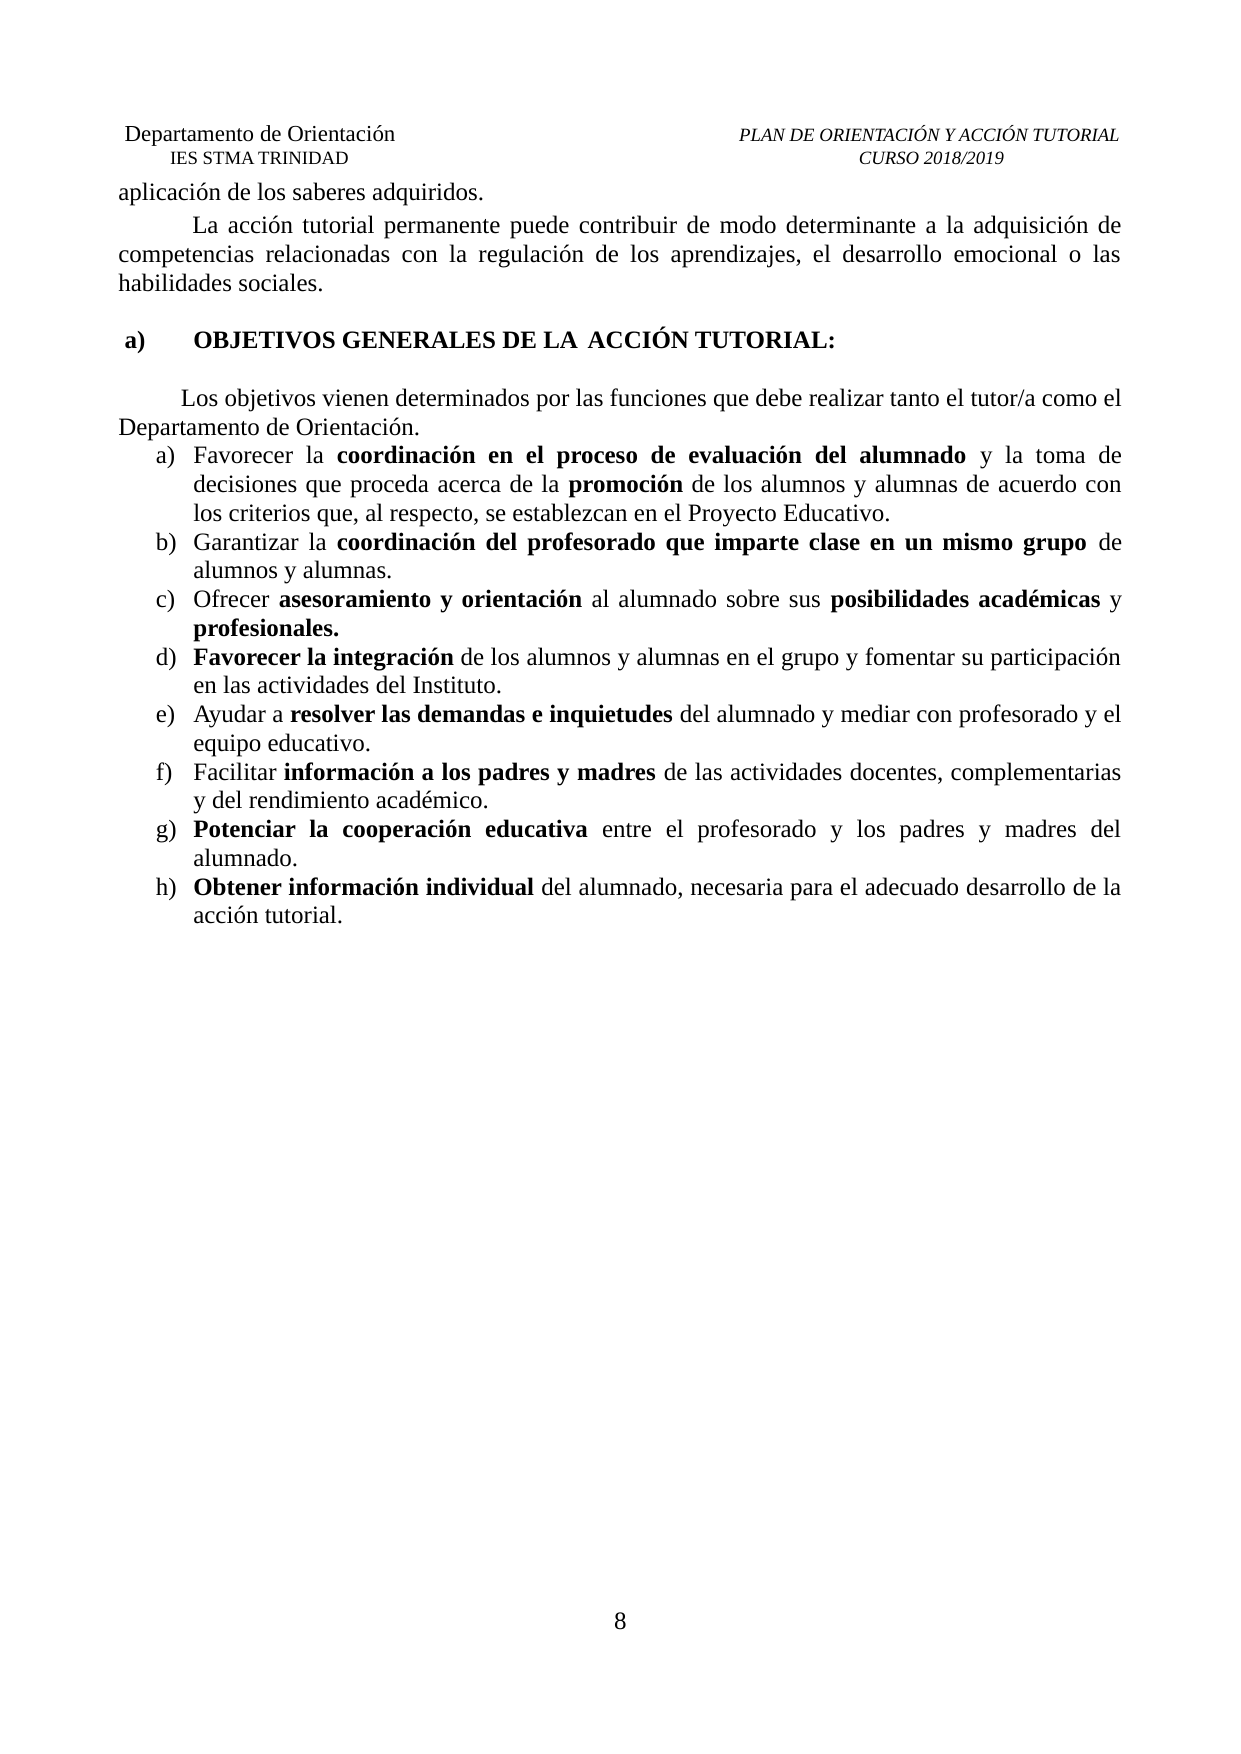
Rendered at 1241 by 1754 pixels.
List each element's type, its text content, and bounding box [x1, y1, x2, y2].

list Ofrecer asesoramiento y orientación al alumnado sobre sus posibilidades académicas y profesionales. [156, 584, 1122, 642]
list Garantizar la coordinación del profesorado que imparte clase en un mismo grupo de alumnos y alumnas. [156, 527, 1122, 584]
text La acción tutorial permanente puede contribuir de modo determinante a la adquisición de competencias relacionadas con la regulación de los aprendizajes, el desarrollo emocional o las habilidades sociales. [118, 206, 1122, 297]
list Ayudar a resolver las demandas e inquietudes del alumnado y mediar con profesorado y el equipo educativo. [156, 699, 1122, 757]
subtitle OBJETIVOS GENERALES DE LA ACCIÓN TUTORIAL: [118, 326, 1122, 354]
list Obtener información individual del alumnado, necesaria para el adecuado desarrollo de la acción tutorial. [156, 872, 1122, 929]
list Potenciar la cooperación educativa entre el profesorado y los padres y madres del alumnado. [156, 814, 1122, 872]
list Favorecer la coordinación en el proceso de evaluación del alumnado y la toma de decisiones que proceda acerca de la promoción de los alumnos y alumnas de acuerdo con los criterios que, al respecto, se establezcan en el Proyecto Educativo. [156, 441, 1122, 527]
list Favorecer la integración de los alumnos y alumnas en el grupo y fomentar su participación en las actividades del Instituto. [156, 642, 1122, 699]
text aplicación de los saberes adquiridos. [118, 177, 1122, 206]
list Facilitar información a los padres y madres de las actividades docentes, complementarias y del rendimiento académico. [156, 757, 1122, 814]
text Los objetivos vienen determinados por las funciones que debe realizar tanto el tutor/a como el Departamento de Orientación. [118, 383, 1122, 441]
